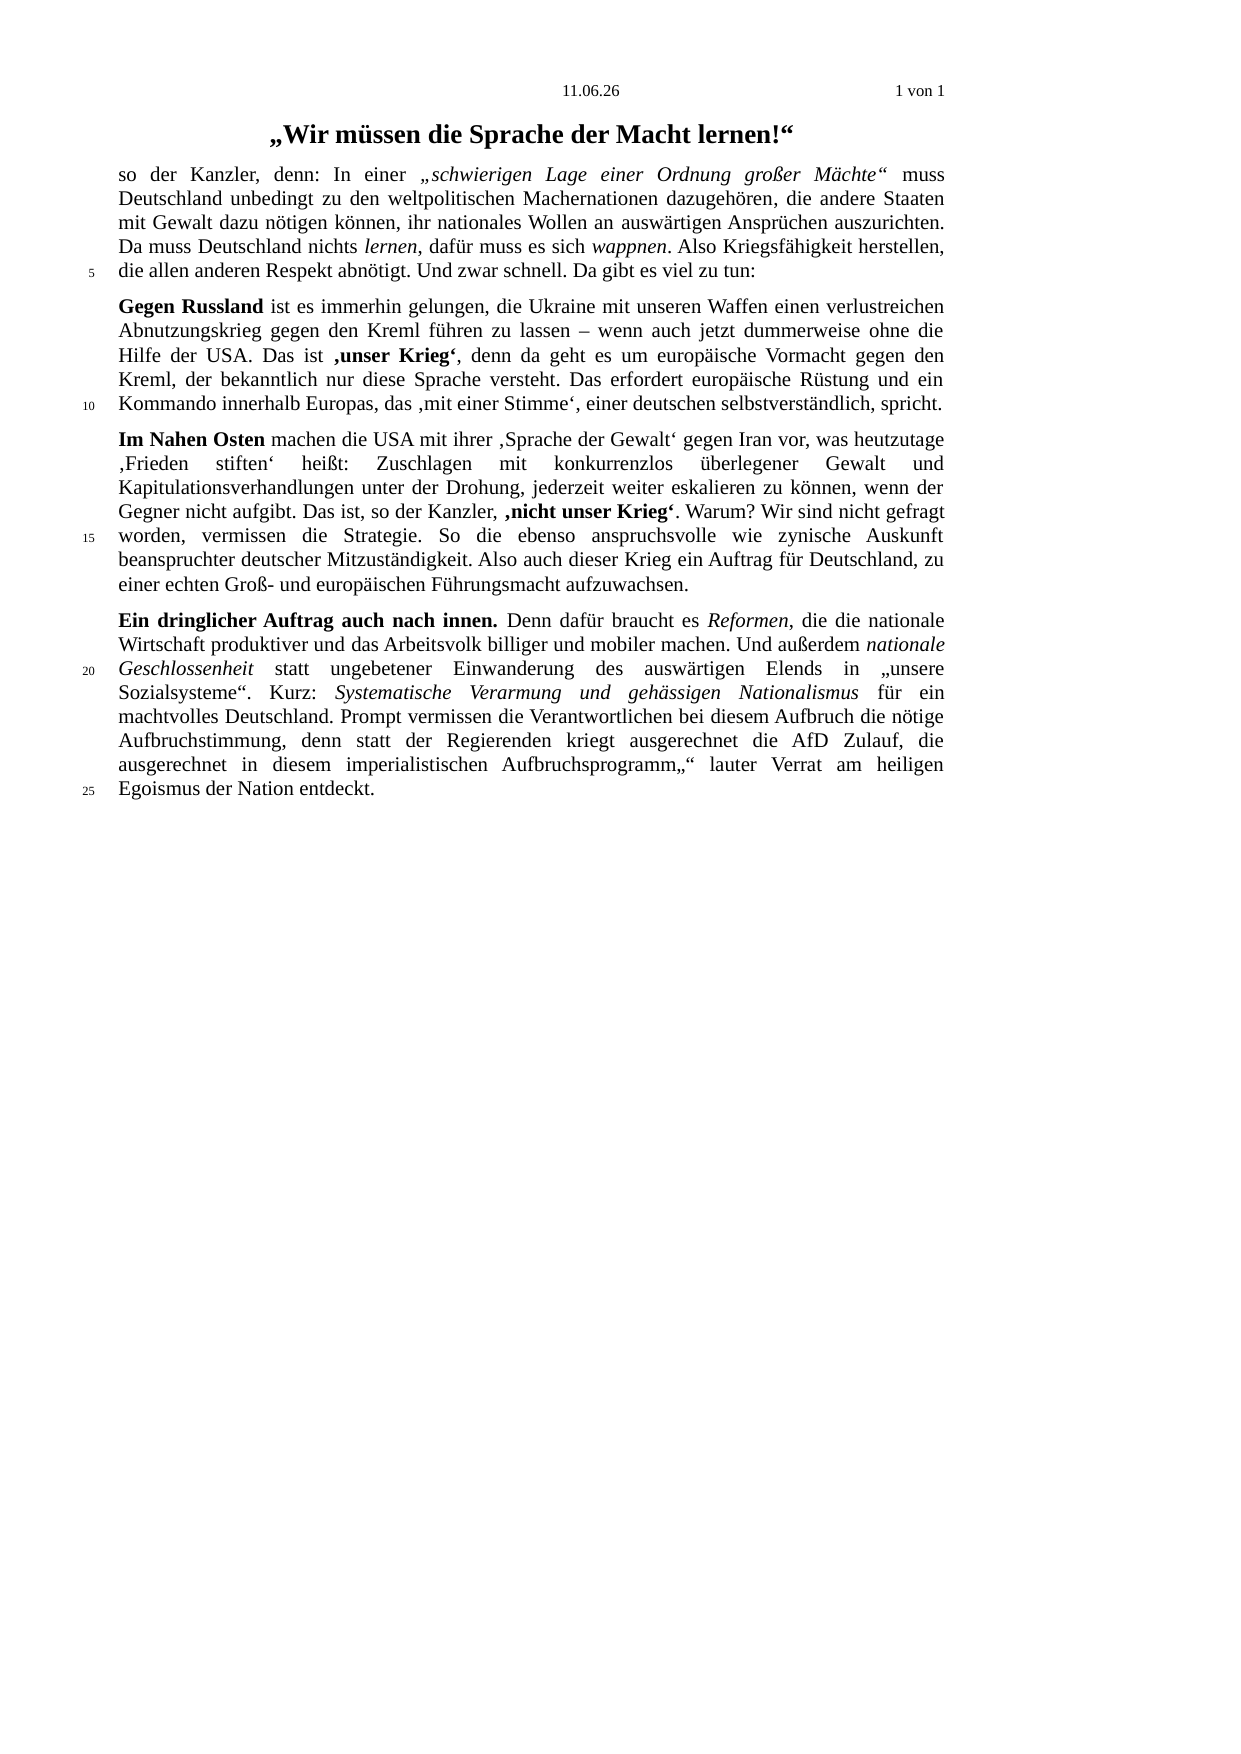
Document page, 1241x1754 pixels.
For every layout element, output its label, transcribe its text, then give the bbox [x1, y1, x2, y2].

text so der Kanzler, denn: In einer „schwierigen Lage einer Ordnung großer Mächte“ muss Deutschland unbedingt zu den weltpolitischen Machernationen dazugehören, die andere Staaten mit Gewalt dazu nötigen können, ihr nationales Wollen an auswärtigen Ansprüchen auszurichten. Da muss Deutschland nichts lernen, dafür muss es sich wappnen. Also Kriegsfähigkeit herstellen, die allen anderen Respekt abnötigt. Und zwar schnell. Da gibt es viel zu tun: [118, 162, 945, 282]
text Gegen Russland ist es immerhin gelungen, die Ukraine mit unseren Waffen einen verlustreichen Abnutzungskrieg gegen den Kreml führen zu lassen – wenn auch jetzt dummerweise ohne die Hilfe der USA. Das ist ‚unser Krieg‘, denn da geht es um europäische Vormacht gegen den Kreml, der bekanntlich nur diese Sprache versteht. Das erfordert europäische Rüstung und ein Kommando innerhalb Europas, das ‚mit einer Stimme‘, einer deutschen selbstverständlich, spricht. [118, 294, 945, 415]
text Im Nahen Osten machen die USA mit ihrer ‚Sprache der Gewalt‘ gegen Iran vor, was heutzutage ‚Frieden stiften‘ heißt: Zuschlagen mit konkurrenzlos überlegener Gewalt und Kapitulationsverhandlungen unter der Drohung, jederzeit weiter eskalieren zu können, wenn der Gegner nicht aufgibt. Das ist, so der Kanzler, ‚nicht unser Krieg‘. Warum? Wir sind nicht gefragt worden, vermissen die Strategie. So die ebenso anspruchsvolle wie zynische Auskunft beanspruchter deutscher Mitzuständigkeit. Also auch dieser Krieg ein Auftrag für Deutschland, zu einer echten Groß- und europäischen Führungsmacht aufzuwachsen. [118, 427, 945, 596]
text Ein dringlicher Auftrag auch nach innen. Denn dafür braucht es Reformen, die die nationale Wirtschaft produktiver und das Arbeitsvolk billiger und mobiler machen. Und außerdem nationale Geschlossenheit statt ungebetener Einwanderung des auswärtigen Elends in „unsere Sozialsysteme“. Kurz: Systematische Verarmung und gehässigen Nationalismus für ein machtvolles Deutschland. Prompt vermissen die Verantwortlichen bei diesem Aufbruch die nötige Aufbruch­stimmung, denn statt der Regierenden kriegt ausgerechnet die AfD Zulauf, die ausgerechnet in diesem imperialistischen Aufbruchsprogramm„“ lauter Verrat am heiligen Egoismus der Nation entdeckt. [118, 608, 945, 800]
text „Wir müssen die Sprache der Macht lernen!“ [118, 118, 945, 149]
